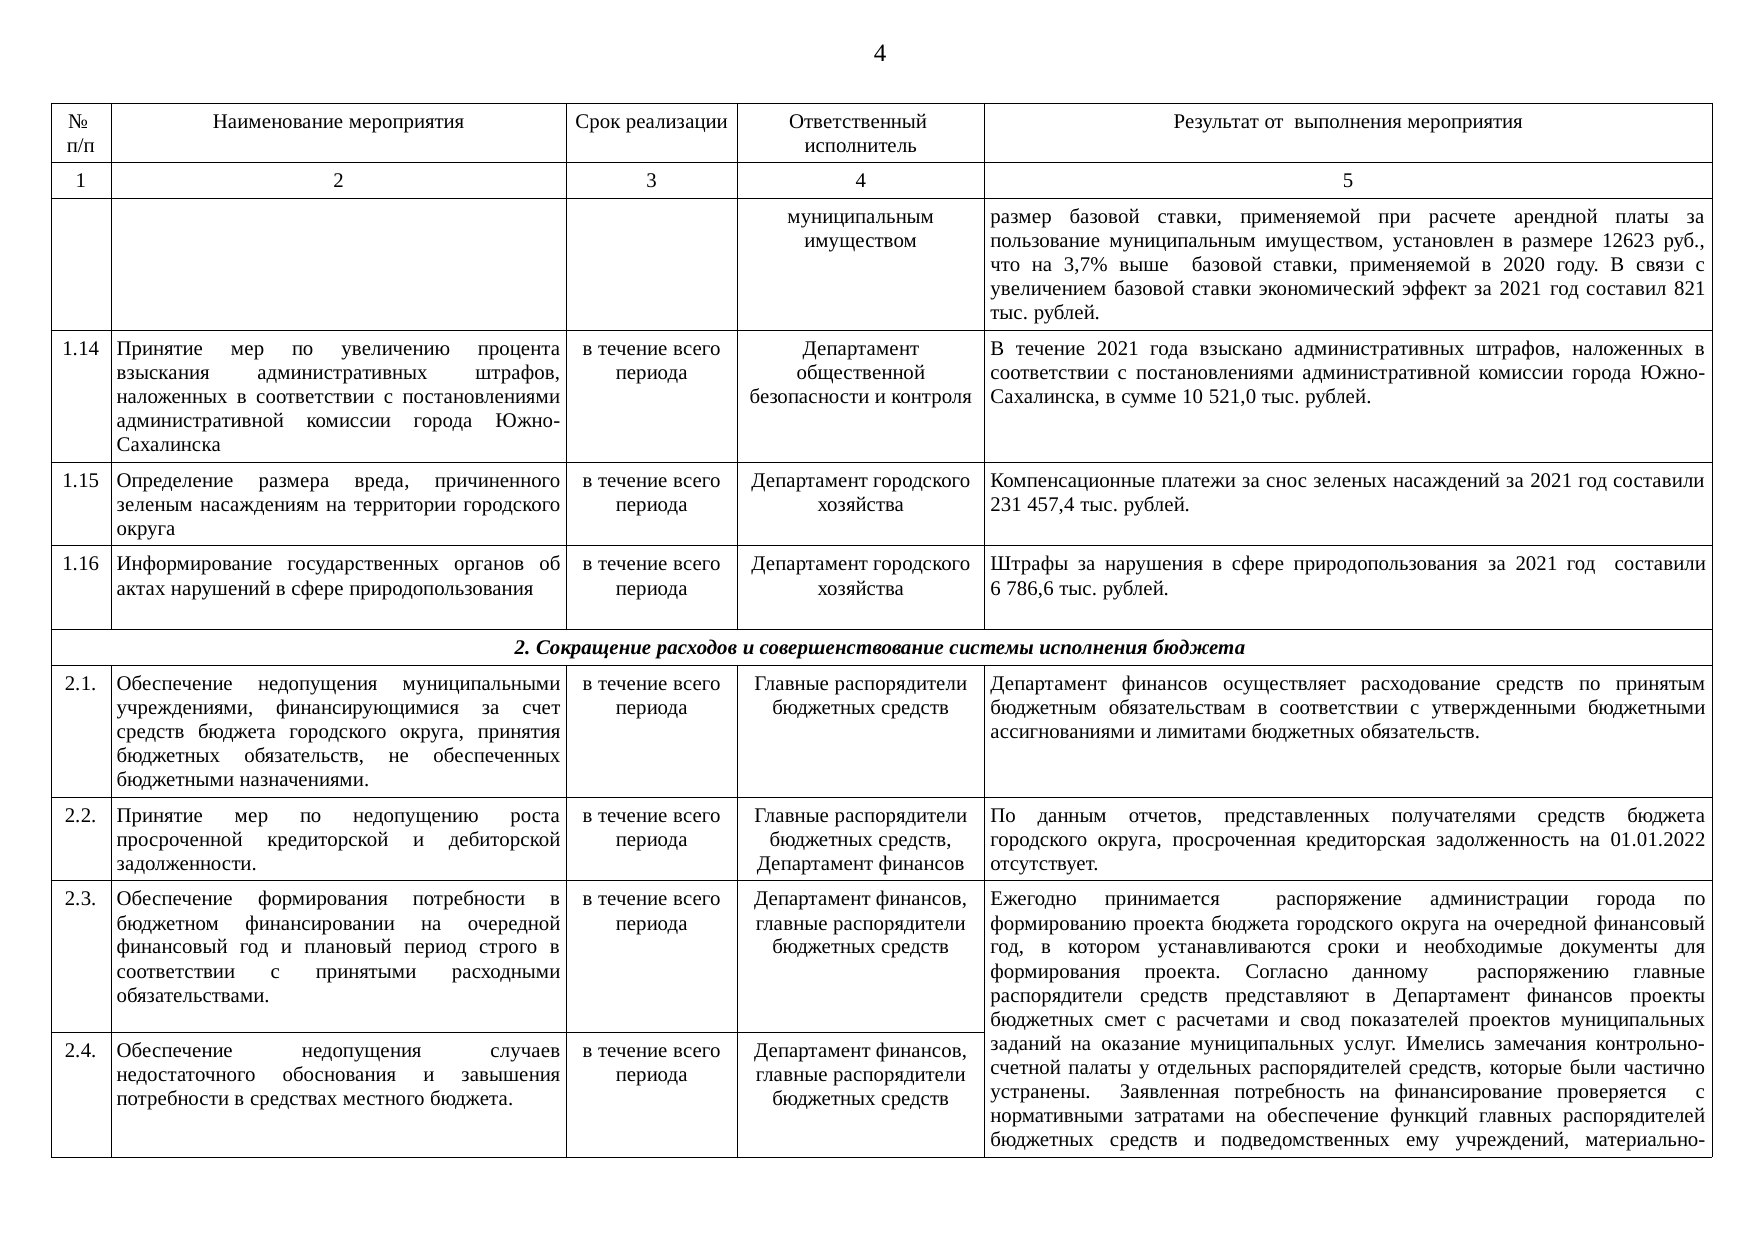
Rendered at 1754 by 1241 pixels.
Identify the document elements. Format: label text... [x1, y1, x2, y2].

table_cell Обеспечение недопущения случаев недостаточного обоснования и завышения потребности в средствах местного бюджета. [112, 1033, 566, 1157]
table_cell 1.16 [52, 546, 111, 629]
table_cell 4 [738, 163, 984, 198]
table_cell в течение всего периода [567, 1033, 737, 1157]
table_cell 5 [985, 163, 1712, 198]
table_cell Компенсационные платежи за снос зеленых насаждений за 2021 год составили 231 457,4 тыс. рублей. [985, 463, 1712, 545]
table_header Ответственный исполнитель [738, 104, 984, 162]
table_cell 2.3. [52, 881, 111, 1032]
table_cell муниципальным имуществом [738, 199, 984, 330]
table_cell В течение 2021 года взыскано административных штрафов, наложенных в соответствии с постановлениями административной комиссии города Южно-Сахалинска, в сумме 10 521,0 тыс. рублей. [985, 331, 1712, 462]
table_cell в течение всего периода [567, 798, 737, 880]
table_cell 2 [112, 163, 566, 198]
table_cell в течение всего периода [567, 666, 737, 797]
table_cell Департамент городского хозяйства [738, 463, 984, 545]
table_cell размер базовой ставки, применяемой при расчете арендной платы за пользование муниципальным имуществом, установлен в размере 12623 руб., что на 3,7% выше базовой ставки, применяемой в 2020 году. В связи с увеличением базовой ставки экономический эффект за 2021 год составил 821 тыс. рублей. [985, 199, 1712, 330]
table_cell Департамент городского хозяйства [738, 546, 984, 629]
table_cell 2.1. [52, 666, 111, 797]
table_cell Штрафы за нарушения в сфере природопользования за 2021 год составили 6 786,6 тыс. рублей. [985, 546, 1712, 629]
table_cell Департамент общественной безопасности и контроля [738, 331, 984, 462]
table_cell в течение всего периода [567, 881, 737, 1032]
table_cell 1.14 [52, 331, 111, 462]
table_cell Департамент финансов осуществляет расходование средств по принятым бюджетным обязательствам в соответствии с утвержденными бюджетными ассигнованиями и лимитами бюджетных обязательств. [985, 666, 1712, 797]
table_cell Принятие мер по увеличению процента взыскания административных штрафов, наложенных в соответствии с постановлениями административной комиссии города Южно-Сахалинска [112, 331, 566, 462]
table_cell Ежегодно принимается распоряжение администрации города по формированию проекта бюджета городского округа на очередной финансовый год, в котором устанавливаются сроки и необходимые документы для формирования проекта. Согласно данному распоряжению главные распорядители средств представляют в Департамент финансов проекты бюджетных смет с расчетами и свод показателей проектов муниципальных заданий на оказание муниципальных услуг. Имелись замечания контрольно-счетной палаты у отдельных распорядителей средств, которые были частично устранены. Заявленная потребность на финансирование проверяется с нормативными затратами на обеспечение функций главных распорядителей бюджетных средств и подведомственных ему учреждений, материально- [985, 881, 1712, 1157]
table_cell 1 [52, 163, 111, 198]
table_cell в течение всего периода [567, 463, 737, 545]
table_header Наименование мероприятия [112, 104, 566, 162]
table_cell в течение всего периода [567, 331, 737, 462]
table_header № п/п [52, 104, 111, 162]
table_cell 2. Сокращение расходов и совершенствование системы исполнения бюджета [52, 630, 1712, 665]
table_cell Главные распорядители бюджетных средств [738, 666, 984, 797]
table_cell Информирование государственных органов об актах нарушений в сфере природопользования [112, 546, 566, 629]
table_cell [112, 199, 566, 330]
table_cell Департамент финансов, главные распорядители бюджетных средств [738, 1033, 984, 1157]
table_cell 2.4. [52, 1033, 111, 1157]
table_cell По данным отчетов, представленных получателями средств бюджета городского округа, просроченная кредиторская задолженность на 01.01.2022 отсутствует. [985, 798, 1712, 880]
table_cell 3 [567, 163, 737, 198]
table_cell Главные распорядители бюджетных средств, Департамент финансов [738, 798, 984, 880]
table_cell Принятие мер по недопущению роста просроченной кредиторской и дебиторской задолженности. [112, 798, 566, 880]
table_cell в течение всего периода [567, 546, 737, 629]
table_cell 2.2. [52, 798, 111, 880]
table_cell [567, 199, 737, 330]
table_cell Обеспечение недопущения муниципальными учреждениями, финансирующимися за счет средств бюджета городского округа, принятия бюджетных обязательств, не обеспеченных бюджетными назначениями. [112, 666, 566, 797]
table_cell Определение размера вреда, причиненного зеленым насаждениям на территории городского округа [112, 463, 566, 545]
table_header Срок реализации [567, 104, 737, 162]
table_cell 1.15 [52, 463, 111, 545]
table_header Результат от выполнения мероприятия [985, 104, 1712, 162]
table_cell [52, 199, 111, 330]
table_cell Обеспечение формирования потребности в бюджетном финансировании на очередной финансовый год и плановый период строго в соответствии с принятыми расходными обязательствами. [112, 881, 566, 1032]
table_cell Департамент финансов, главные распорядители бюджетных средств [738, 881, 984, 1032]
